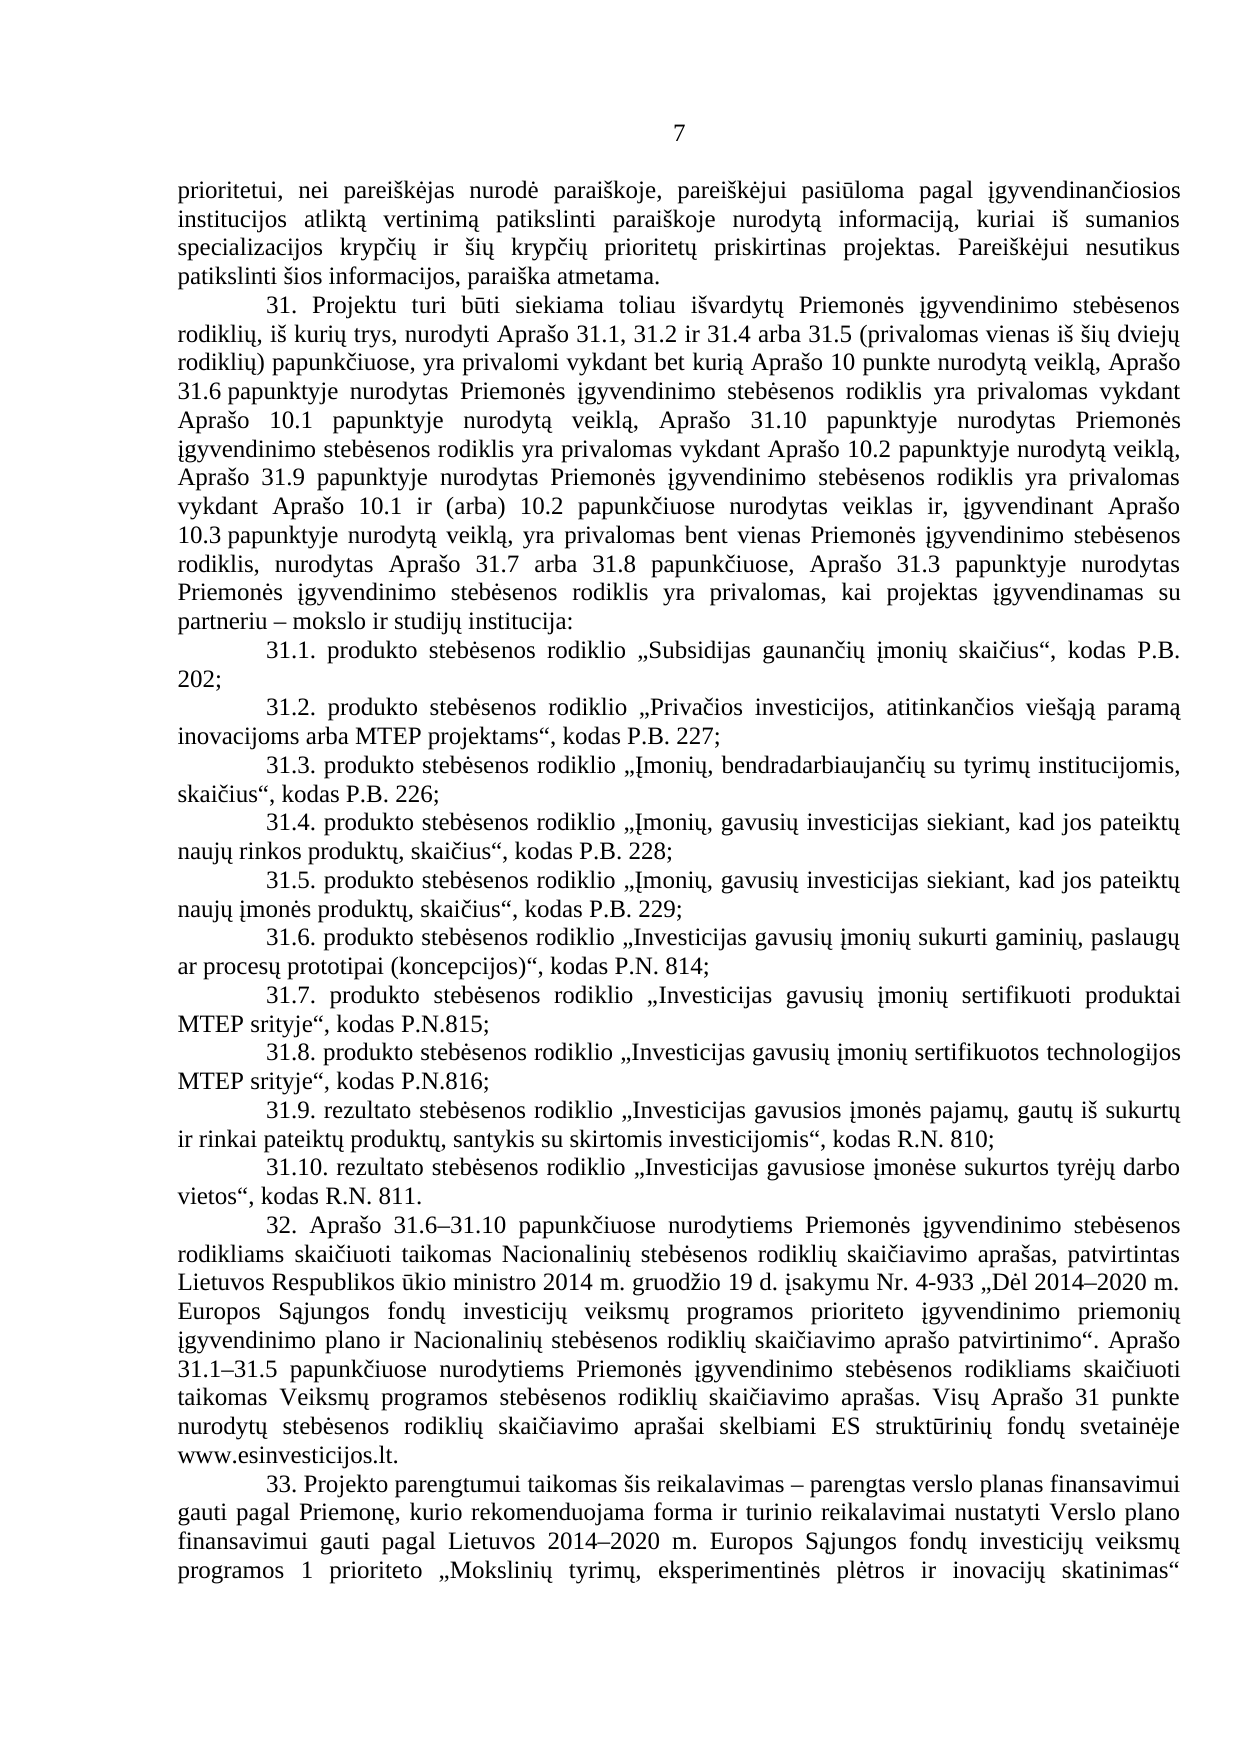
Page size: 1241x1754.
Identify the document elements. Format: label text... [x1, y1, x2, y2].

text 31.7. produkto stebėsenos rodiklio „Investicijas gavusių įmonių sertifikuoti produktai MTEP srityje“, kodas P.N.815; [177, 980, 1181, 1037]
text 31.10. rezultato stebėsenos rodiklio „Investicijas gavusiose įmonėse sukurtos tyrėjų darbo vietos“, kodas R.N. 811. [177, 1152, 1181, 1210]
text 33. Projekto parengtumui taikomas šis reikalavimas – parengtas verslo planas finansavimui gauti pagal Priemonę, kurio rekomenduojama forma ir turinio reikalavimai nustatyti Verslo plano finansavimui gauti pagal Lietuvos 2014–2020 m. Europos Sąjungos fondų investicijų veiksmų programos 1 prioriteto „Mokslinių tyrimų, eksperimentinės plėtros ir inovacijų skatinimas“ [177, 1469, 1181, 1584]
text 31.4. produkto stebėsenos rodiklio „Įmonių, gavusių investicijas siekiant, kad jos pateiktų naujų rinkos produktų, skaičius“, kodas P.B. 228; [177, 807, 1181, 865]
text 31.3. produkto stebėsenos rodiklio „Įmonių, bendradarbiaujančių su tyrimų institucijomis, skaičius“, kodas P.B. 226; [177, 750, 1181, 807]
text 31. Projektu turi būti siekiama toliau išvardytų Priemonės įgyvendinimo stebėsenos rodiklių, iš kurių trys, nurodyti Aprašo 31.1, 31.2 ir 31.4 arba 31.5 (privalomas vienas iš šių dviejų rodiklių) papunkčiuose, yra privalomi vykdant bet kurią Aprašo 10 punkte nurodytą veiklą, Aprašo 31.6 papunktyje nurodytas Priemonės įgyvendinimo stebėsenos rodiklis yra privalomas vykdant Aprašo 10.1 papunktyje nurodytą veiklą, Aprašo 31.10 papunktyje nurodytas Priemonės įgyvendinimo stebėsenos rodiklis yra privalomas vykdant Aprašo 10.2 papunktyje nurodytą veiklą, Aprašo 31.9 papunktyje nurodytas Priemonės įgyvendinimo stebėsenos rodiklis yra privalomas vykdant Aprašo 10.1 ir (arba) 10.2 papunkčiuose nurodytas veiklas ir, įgyvendinant Aprašo 10.3 papunktyje nurodytą veiklą, yra privalomas bent vienas Priemonės įgyvendinimo stebėsenos rodiklis, nurodytas Aprašo 31.7 arba 31.8 papunkčiuose, Aprašo 31.3 papunktyje nurodytas Priemonės įgyvendinimo stebėsenos rodiklis yra privalomas, kai projektas įgyvendinamas su partneriu – mokslo ir studijų institucija: [177, 290, 1181, 635]
text 31.1. produkto stebėsenos rodiklio „Subsidijas gaunančių įmonių skaičius“, kodas P.B. 202; [177, 635, 1181, 692]
text 31.5. produkto stebėsenos rodiklio „Įmonių, gavusių investicijas siekiant, kad jos pateiktų naujų įmonės produktų, skaičius“, kodas P.B. 229; [177, 865, 1181, 922]
text 31.2. produkto stebėsenos rodiklio „Privačios investicijos, atitinkančios viešąją paramą inovacijoms arba MTEP projektams“, kodas P.B. 227; [177, 692, 1181, 750]
text 31.8. produkto stebėsenos rodiklio „Investicijas gavusių įmonių sertifikuotos technologijos MTEP srityje“, kodas P.N.816; [177, 1037, 1181, 1095]
text 31.6. produkto stebėsenos rodiklio „Investicijas gavusių įmonių sukurti gaminių, paslaugų ar procesų prototipai (koncepcijos)“, kodas P.N. 814; [177, 922, 1181, 980]
text prioritetui, nei pareiškėjas nurodė paraiškoje, pareiškėjui pasiūloma pagal įgyvendinančiosios institucijos atliktą vertinimą patikslinti paraiškoje nurodytą informaciją, kuriai iš sumanios specializacijos krypčių ir šių krypčių prioritetų priskirtinas projektas. Pareiškėjui nesutikus patikslinti šios informacijos, paraiška atmetama. [177, 175, 1181, 290]
text 32. Aprašo 31.6–31.10 papunkčiuose nurodytiems Priemonės įgyvendinimo stebėsenos rodikliams skaičiuoti taikomas Nacionalinių stebėsenos rodiklių skaičiavimo aprašas, patvirtintas Lietuvos Respublikos ūkio ministro 2014 m. gruodžio 19 d. įsakymu Nr. 4-933 „Dėl 2014–2020 m. Europos Sąjungos fondų investicijų veiksmų programos prioriteto įgyvendinimo priemonių įgyvendinimo plano ir Nacionalinių stebėsenos rodiklių skaičiavimo aprašo patvirtinimo“. Aprašo 31.1–31.5 papunkčiuose nurodytiems Priemonės įgyvendinimo stebėsenos rodikliams skaičiuoti taikomas Veiksmų programos stebėsenos rodiklių skaičiavimo aprašas. Visų Aprašo 31 punkte nurodytų stebėsenos rodiklių skaičiavimo aprašai skelbiami ES struktūrinių fondų svetainėje www.esinvesticijos.lt. [177, 1210, 1181, 1469]
text 31.9. rezultato stebėsenos rodiklio „Investicijas gavusios įmonės pajamų, gautų iš sukurtų ir rinkai pateiktų produktų, santykis su skirtomis investicijomis“, kodas R.N. 810; [177, 1095, 1181, 1152]
